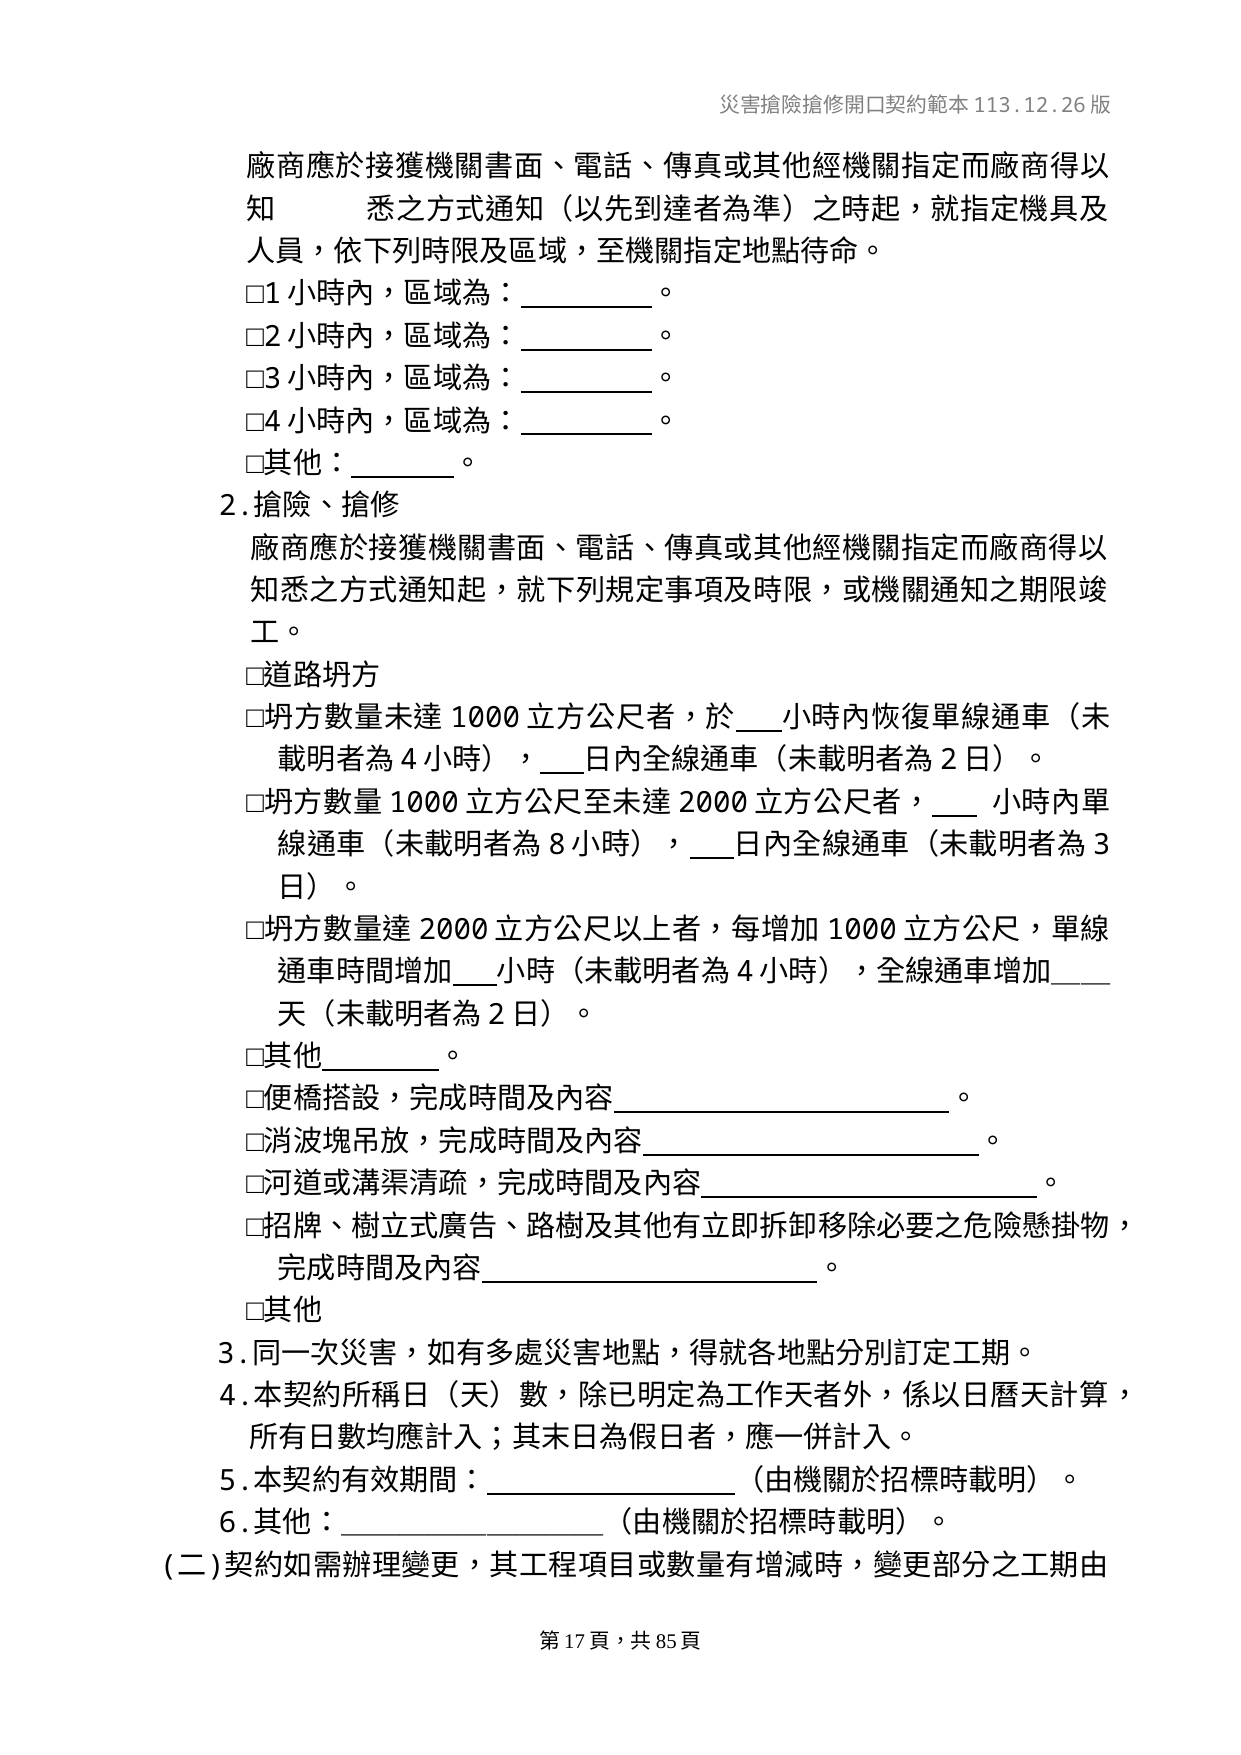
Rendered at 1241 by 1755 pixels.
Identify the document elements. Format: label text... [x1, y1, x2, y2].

text □其他 [246, 1287, 1110, 1329]
text 廠商應於接獲機關書面、電話、傳真或其他經機關指定而廠商得以知悉之方式通知起，就下列規定事項及時限，或機關通知之期限竣工。 [250, 524, 1110, 651]
text (二)契約如需辦理變更，其工程項目或數量有增減時，變更部分之工期由 [159, 1541, 1110, 1583]
text □4小時內，區域為： 。 [246, 397, 1110, 439]
text □坍方數量1000立方公尺至未達2000立方公尺者， 小時內單線通車（未載明者為8小時）， 日內全線通車（未載明者為3日）。 [246, 778, 1110, 905]
text 5.本契約有效期間： （由機關於招標時載明）。 [218, 1456, 1110, 1499]
text □3小時內，區域為： 。 [246, 355, 1110, 397]
text □消波塊吊放，完成時間及內容 。 [246, 1117, 1110, 1160]
text □便橋搭設，完成時間及內容 。 [246, 1075, 1110, 1117]
text 4.本契約所稱日（天）數，除已明定為工作天者外，係以日曆天計算，所有日數均應計入；其末日為假日者，應一併計入。 [218, 1372, 1110, 1456]
text □其他： 。 [246, 439, 1110, 482]
text 6.其他：＿＿＿＿＿＿＿＿＿（由機關於招標時載明）。 [218, 1499, 1110, 1541]
text 2.搶險、搶修 [218, 482, 1110, 524]
text □坍方數量未達1000立方公尺者，於 小時內恢復單線通車（未載明者為4小時）， 日內全線通車（未載明者為2日）。 [246, 693, 1110, 778]
text □坍方數量達2000立方公尺以上者，每增加1000立方公尺，單線通車時間增加 小時（未載明者為4小時），全線通車增加＿­＿天（未載明者為2日）。 [246, 905, 1110, 1033]
text □1小時內，區域為： 。 [246, 270, 1110, 312]
text □招牌、樹立式廣告、路樹及其他有立即拆卸移除必要之危險懸掛物，完成時間及內容 。 [246, 1202, 1110, 1287]
text 廠商應於接獲機關書面、電話、傳真或其他經機關指定而廠商得以知 悉之方式通知（以先到達者為準）之時起，就指定機具及人員，依下列時限及區域，至機關指定地點待命。 [246, 143, 1110, 270]
text □其他 。 [246, 1033, 1110, 1075]
text □道路坍方 [246, 651, 1110, 693]
text □河道或溝渠清疏，完成時間及內容 。 [246, 1160, 1110, 1202]
text 3.同一次災害，如有多處災害地點，得就各地點分別訂定工期。 [217, 1329, 1110, 1372]
text □2小時內，區域為： 。 [246, 312, 1110, 355]
